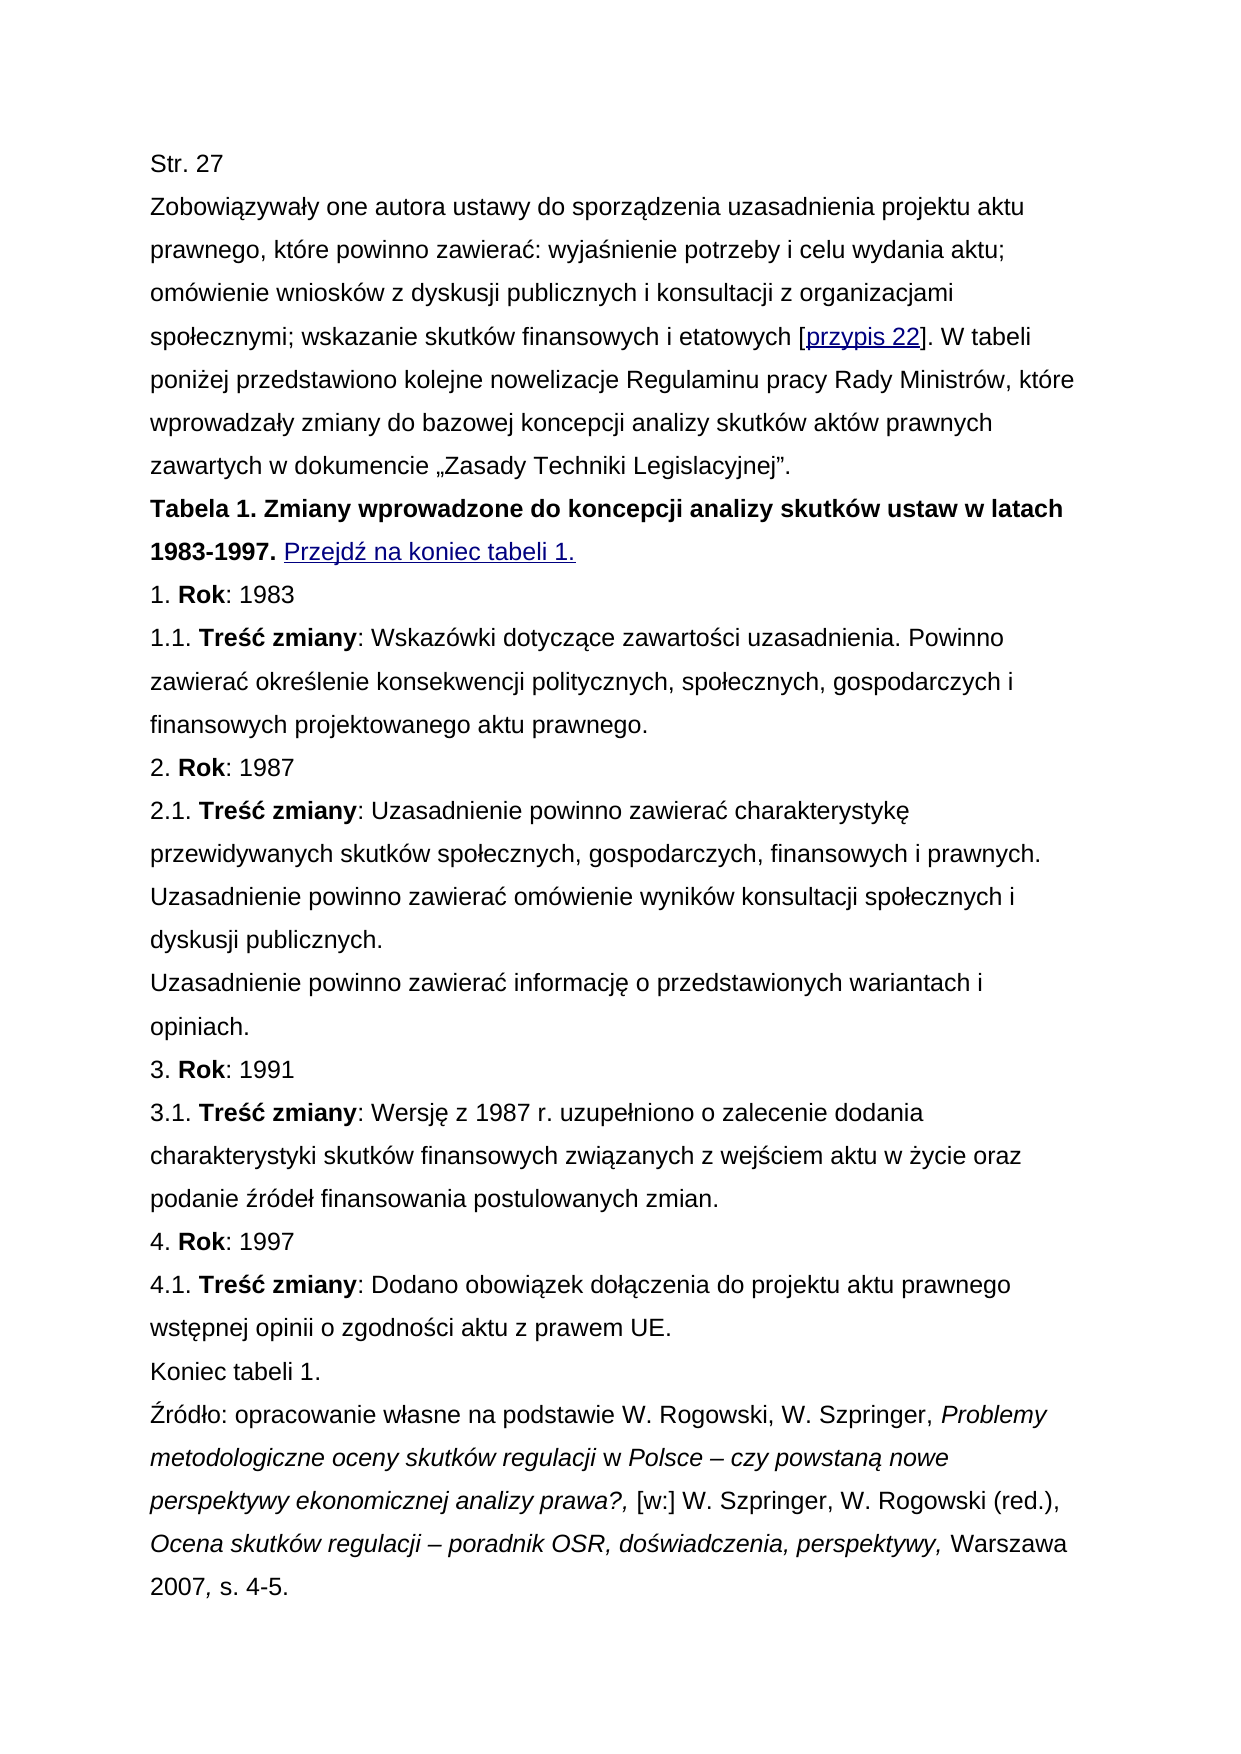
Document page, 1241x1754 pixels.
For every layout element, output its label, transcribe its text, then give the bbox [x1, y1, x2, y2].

text 4.1. Treść zmiany: Dodano obowiązek dołączenia do projektu aktu prawnego wstępnej opinii o zgodności aktu z prawem UE. [150, 1270, 1091, 1342]
text 1.1. Treść zmiany: Wskazówki dotyczące zawartości uzasadnienia. Powinno zawierać określenie konsekwencji politycznych, społecznych, gospodarczych i finansowych projektowanego aktu prawnego. [150, 623, 1091, 738]
text 3.1. Treść zmiany: Wersję z 1987 r. uzupełniono o zalecenie dodania charakterystyki skutków finansowych związanych z wejściem aktu w życie oraz podanie źródeł finansowania postulowanych zmian. [150, 1098, 1091, 1213]
text 1. Rok: 1983 [150, 580, 1091, 609]
text Uzasadnienie powinno zawierać informację o przedstawionych wariantach i opiniach. [150, 968, 1091, 1040]
text Str. 27 [150, 149, 1091, 178]
text Zobowiązywały one autora ustawy do sporządzenia uzasadnienia projektu aktu prawnego, które powinno zawierać: wyjaśnienie potrzeby i celu wydania aktu; omówienie wniosków z dyskusji publicznych i konsultacji z organizacjami społecznymi; wskazanie skutków finansowych i etatowych [przypis 22]. W tabeli poniżej przedstawiono kolejne nowelizacje Regulaminu pracy Rady Ministrów, które wprowadzały zmiany do bazowej koncepcji analizy skutków aktów prawnych zawartych w dokumencie „Zasady Techniki Legislacyjnej”. [150, 192, 1091, 479]
text 2. Rok: 1987 [150, 753, 1091, 781]
text 4. Rok: 1997 [150, 1227, 1091, 1256]
text Tabela 1. Zmiany wprowadzone do koncepcji analizy skutków ustaw w latach 1983-1997. Przejdź na koniec tabeli 1. [150, 494, 1091, 566]
text 2.1. Treść zmiany: Uzasadnienie powinno zawierać charakterystykę przewidywanych skutków społecznych, gospodarczych, finansowych i prawnych. [150, 796, 1091, 868]
text Źródło: opracowanie własne na podstawie W. Rogowski, W. Szpringer, Problemy metodologiczne oceny skutków regulacji w Polsce – czy powstaną nowe perspektywy ekonomicznej analizy prawa?, [w:] W. Szpringer, W. Rogowski (red.), Ocena skutków regulacji – poradnik OSR, doświadczenia, perspektywy, Warszawa 2007, s. 4-5. [150, 1399, 1091, 1601]
text Uzasadnienie powinno zawierać omówienie wyników konsultacji społecznych i dyskusji publicznych. [150, 882, 1091, 954]
text 3. Rok: 1991 [150, 1054, 1091, 1083]
text Koniec tabeli 1. [150, 1356, 1091, 1385]
